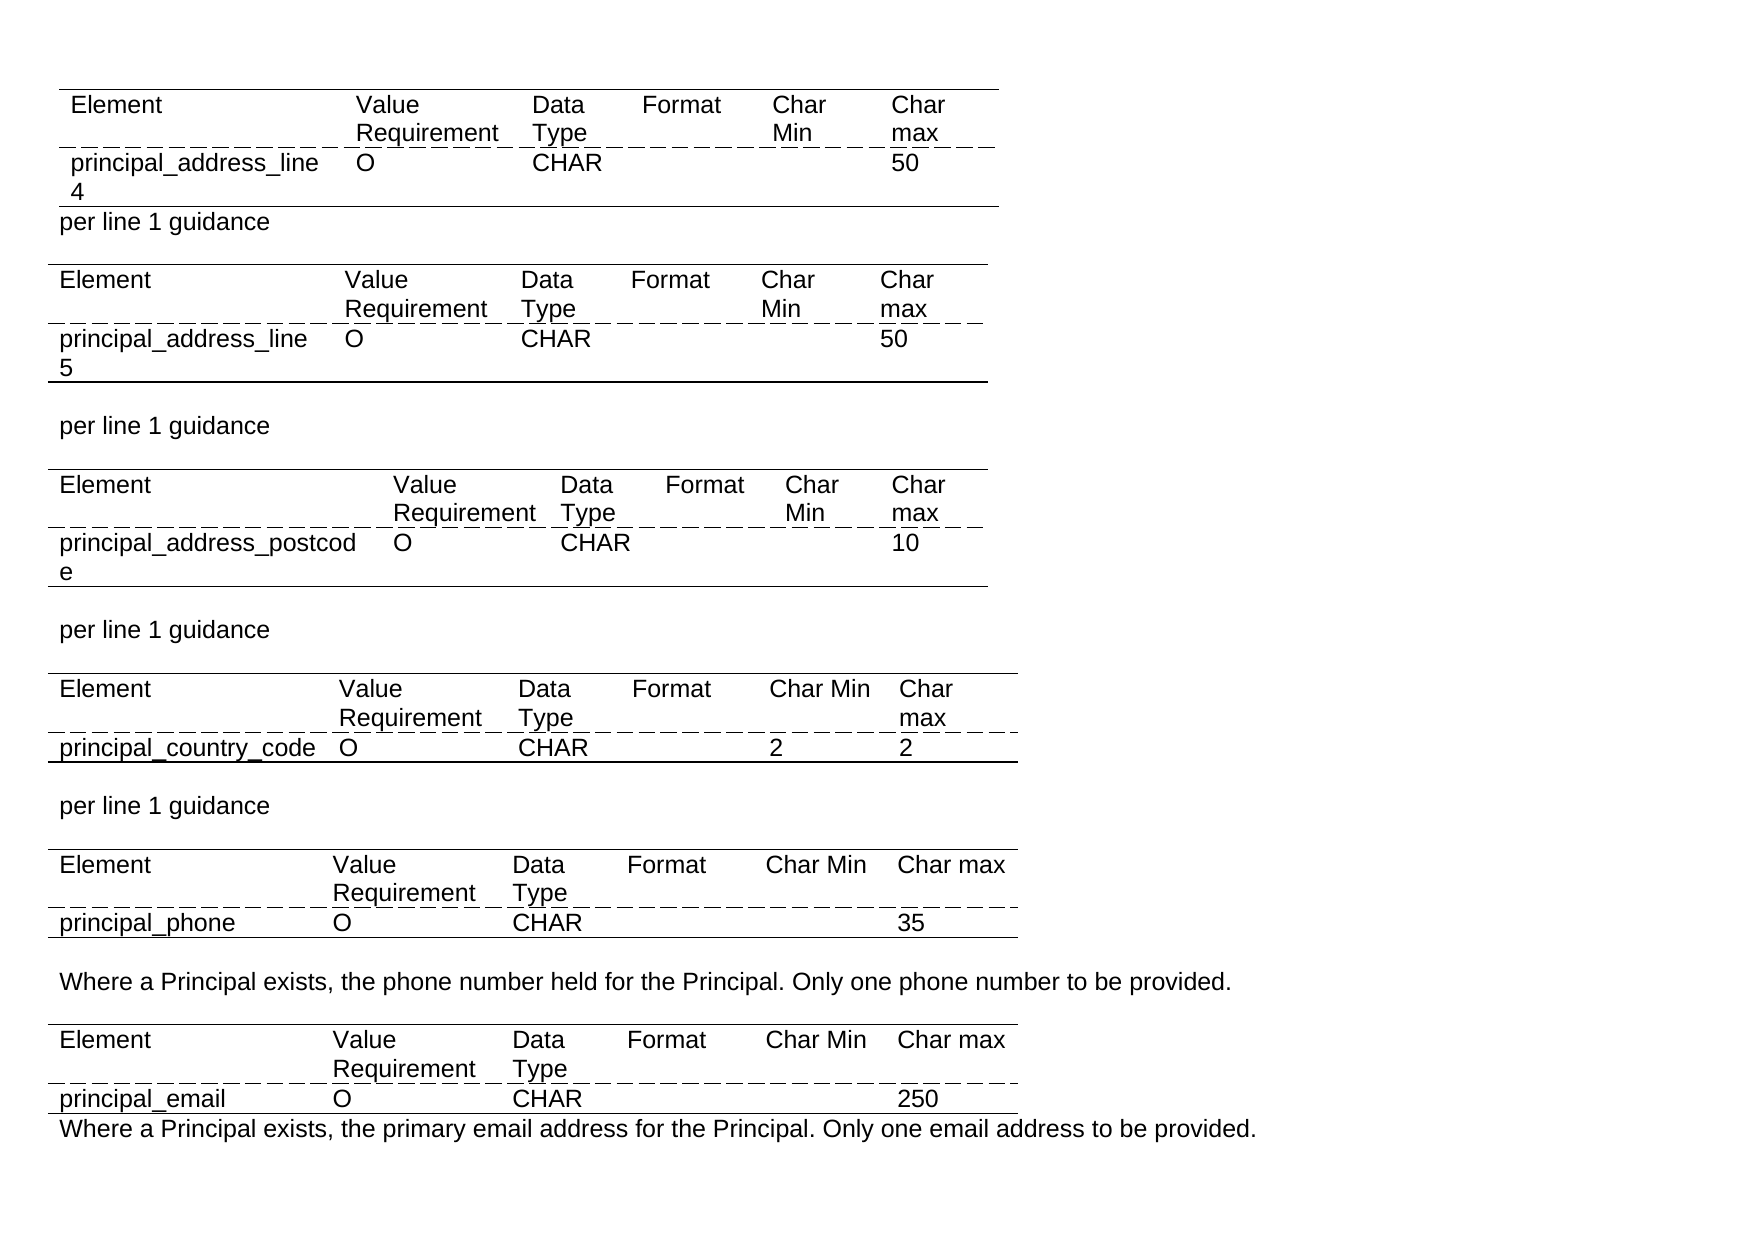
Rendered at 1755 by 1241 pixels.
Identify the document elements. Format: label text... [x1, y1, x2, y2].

table_header Format [619, 265, 749, 323]
table_header Format [654, 470, 773, 527]
table_header Data Type [501, 1025, 616, 1083]
text Where a Principal exists, the primary email address for the Principal. Only one email address to be provided. [59, 1114, 1724, 1142]
table_cell principal_address_line5 [48, 323, 333, 381]
table_cell [754, 1083, 886, 1113]
table_header Element [48, 1025, 321, 1083]
table_header Element [48, 265, 333, 323]
table_cell 50 [880, 147, 999, 206]
table_cell principal_address_postcode [48, 527, 382, 586]
table_cell 10 [880, 527, 988, 586]
table_header Format [616, 1025, 754, 1083]
table_header Data Type [509, 265, 619, 323]
table_cell CHAR [521, 147, 631, 206]
table_header Value Requirement [328, 674, 507, 732]
table_header Data Type [507, 674, 621, 732]
table_cell [754, 907, 886, 937]
table_header Value Requirement [321, 1025, 501, 1083]
table_header Char Min [774, 470, 880, 527]
table_header Char max [869, 265, 988, 323]
table_header Data Type [521, 90, 631, 147]
table_cell CHAR [501, 1083, 616, 1113]
table_cell CHAR [549, 527, 654, 586]
table_header Char Min [754, 1025, 886, 1083]
table_cell O [321, 907, 501, 937]
table_cell 50 [869, 323, 988, 381]
table_header Element [48, 674, 327, 732]
table_header Element [48, 850, 321, 907]
table_header Element [48, 470, 382, 527]
table_cell [616, 1083, 754, 1113]
table_cell O [333, 323, 509, 381]
text per line 1 guidance [59, 762, 1724, 820]
table_cell [619, 323, 749, 381]
table_header Data Type [501, 850, 616, 907]
table_header Format [621, 674, 758, 732]
table_cell O [344, 147, 521, 206]
table_cell [654, 527, 773, 586]
table_cell O [321, 1083, 501, 1113]
table_cell [750, 323, 869, 381]
table_header Char Min [761, 90, 880, 147]
table_header Char max [886, 850, 1018, 907]
table_cell principal_country_code [48, 732, 327, 761]
text per line 1 guidance [59, 207, 1724, 264]
table_cell [761, 147, 880, 206]
table_header Value Requirement [321, 850, 501, 907]
table_cell CHAR [501, 907, 616, 937]
table_cell O [328, 732, 507, 761]
table_header Element [59, 90, 344, 147]
table_cell 2 [758, 732, 888, 761]
table_cell principal_address_line4 [59, 147, 344, 206]
table_header Char max [886, 1025, 1018, 1083]
table_header Char max [880, 470, 988, 527]
table_header Format [631, 90, 761, 147]
table_cell [616, 907, 754, 937]
table_header Char max [888, 674, 1018, 732]
table_cell [631, 147, 761, 206]
text Where a Principal exists, the phone number held for the Principal. Only one phone number to be provided. [59, 938, 1724, 996]
table_header Char max [880, 90, 999, 147]
table_cell [621, 732, 758, 761]
table_header Data Type [549, 470, 654, 527]
table_header Char Min [754, 850, 886, 907]
text per line 1 guidance [59, 587, 1724, 644]
table_cell 2 [888, 732, 1018, 761]
table_header Char Min [758, 674, 888, 732]
table_cell [774, 527, 880, 586]
table_cell principal_phone [48, 907, 321, 937]
text per line 1 guidance [59, 382, 1724, 440]
table_cell O [382, 527, 549, 586]
table_cell 35 [886, 907, 1018, 937]
table_cell 250 [886, 1083, 1018, 1113]
table_cell CHAR [507, 732, 621, 761]
table_cell CHAR [509, 323, 619, 381]
table_header Format [616, 850, 754, 907]
table_header Value Requirement [382, 470, 549, 527]
table_header Value Requirement [333, 265, 509, 323]
table_cell principal_email [48, 1083, 321, 1113]
table_header Value Requirement [344, 90, 521, 147]
table_header Char Min [750, 265, 869, 323]
